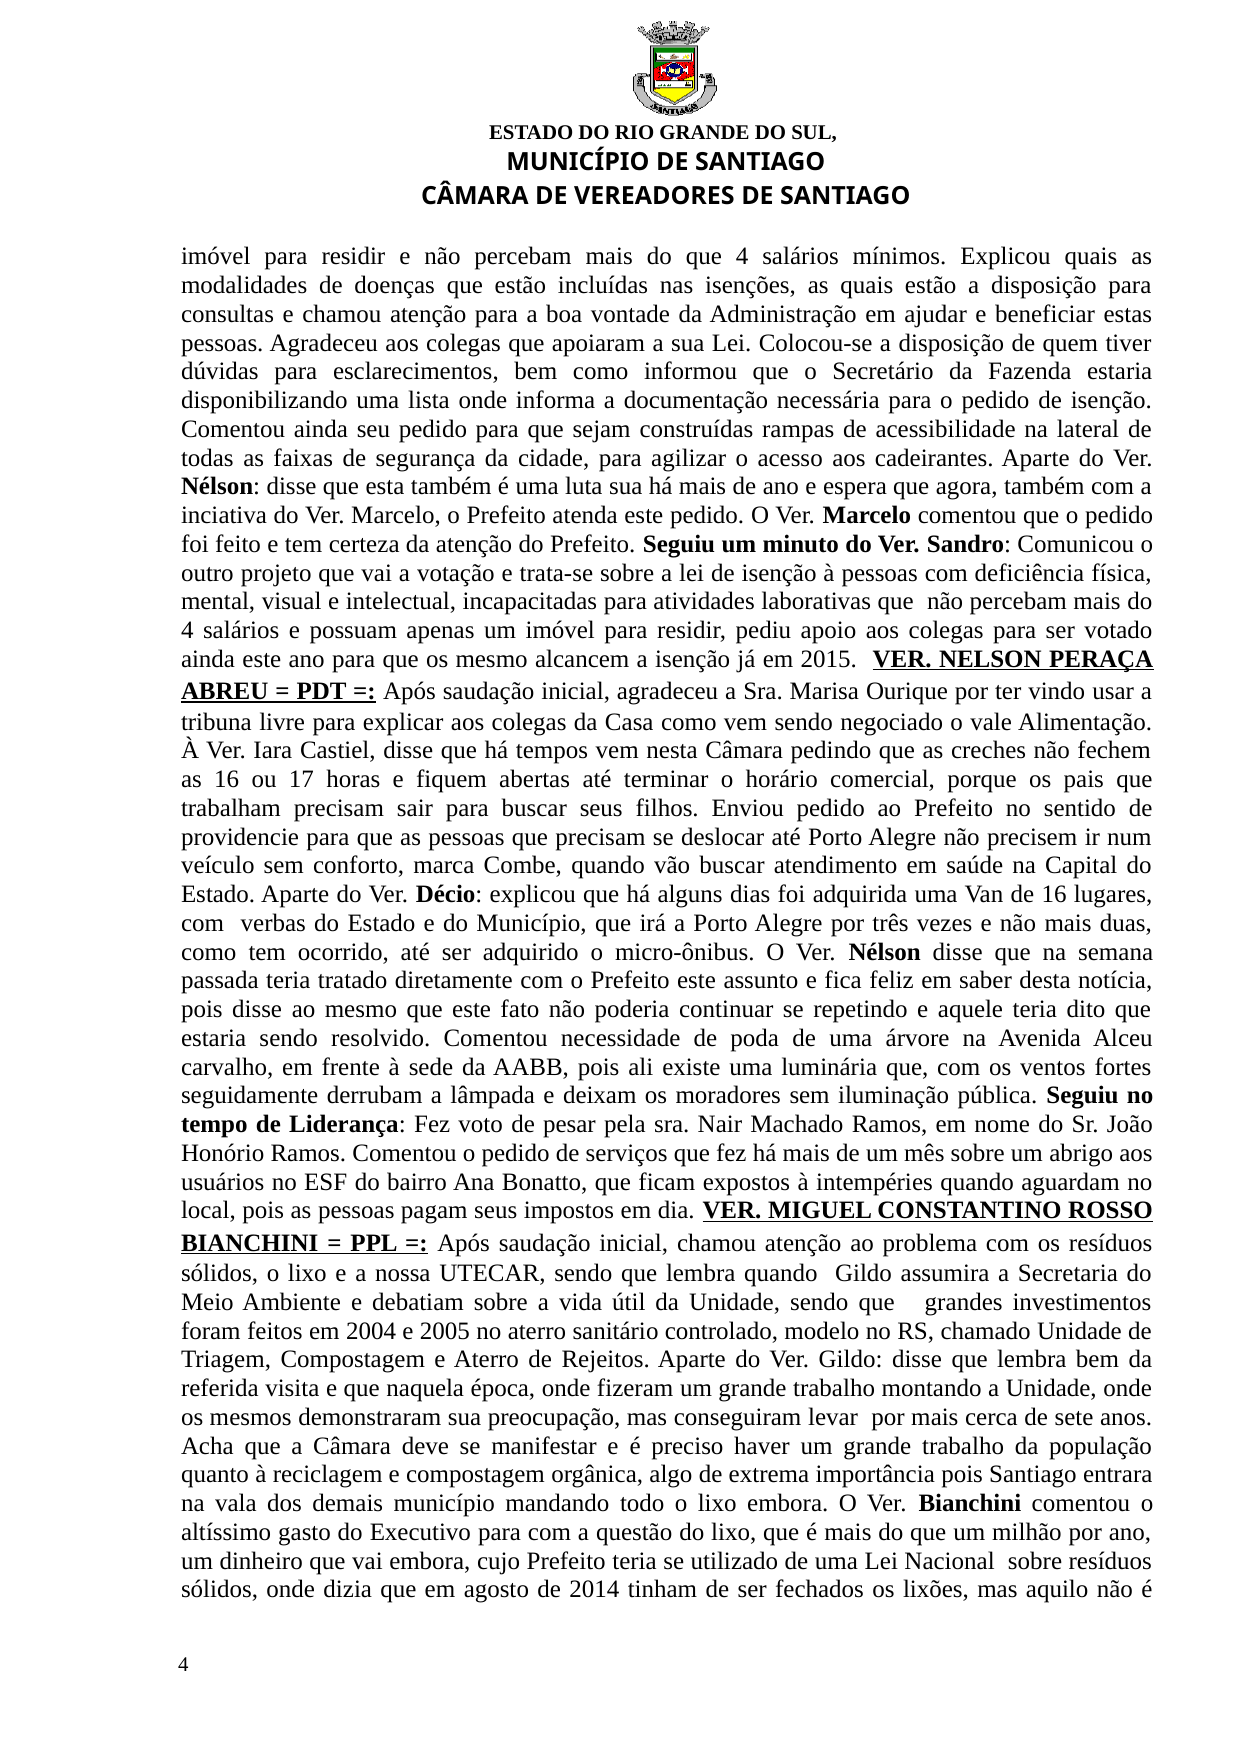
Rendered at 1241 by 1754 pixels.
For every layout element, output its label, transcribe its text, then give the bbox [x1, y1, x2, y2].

list imóvel para residir e não percebam mais do que 4 salários mínimos. Explicou quais as modalidades de doenças que estão incluídas nas isenções, as quais estão a disposição para consultas e chamou atenção para a boa vontade da Administração em ajudar e beneficiar estas pessoas. Agradeceu aos colegas que apoiaram a sua Lei. Colocou-se a disposição de quem tiver dúvidas para esclarecimentos, bem como informou que o Secretário da Fazenda estaria disponibilizando uma lista onde informa a documentação necessária para o pedido de isenção. Comentou ainda seu pedido para que sejam construídas rampas de acessibilidade na lateral de todas as faixas de segurança da cidade, para agilizar o acesso aos cadeirantes. Aparte do Ver. Nélson: disse que esta também é uma luta sua há mais de ano e espera que agora, também com a inciativa do Ver. Marcelo, o Prefeito atenda este pedido. O Ver. Marcelo comentou que o pedido foi feito e tem certeza da atenção do Prefeito. Seguiu um minuto do Ver. Sandro: Comunicou o outro projeto que vai a votação e trata-se sobre a lei de isenção à pessoas com deficiência física, mental, visual e intelectual, incapacitadas para atividades laborativas que não percebam mais do 4 salários e possuam apenas um imóvel para residir, pediu apoio aos colegas para ser votado ainda este ano para que os mesmo alcancem a isenção já em 2015. VER. NELSON PERAÇA ABREU = PDT =: Após saudação inicial, agradeceu a Sra. Marisa Ourique por ter vindo usar a tribuna livre para explicar aos colegas da Casa como vem sendo negociado o vale Alimentação. À Ver. Iara Castiel, disse que há tempos vem nesta Câmara pedindo que as creches não fechem as 16 ou 17 horas e fiquem abertas até terminar o horário comercial, porque os pais que trabalham precisam sair para buscar seus filhos. Enviou pedido ao Prefeito no sentido de providencie para que as pessoas que precisam se deslocar até Porto Alegre não precisem ir num veículo sem conforto, marca Combe, quando vão buscar atendimento em saúde na Capital do Estado. Aparte do Ver. Décio: explicou que há alguns dias foi adquirida uma Van de 16 lugares, com verbas do Estado e do Município, que irá a Porto Alegre por três vezes e não mais duas, como tem ocorrido, até ser adquirido o micro-ônibus. O Ver. Nélson disse que na semana passada teria tratado diretamente com o Prefeito este assunto e fica feliz em saber desta notícia, pois disse ao mesmo que este fato não poderia continuar se repetindo e aquele teria dito que estaria sendo resolvido. Comentou necessidade de poda de uma árvore na Avenida Alceu carvalho, em frente à sede da AABB, pois ali existe uma luminária que, com os ventos fortes seguidamente derrubam a lâmpada e deixam os moradores sem iluminação pública. Seguiu no tempo de Liderança: Fez voto de pesar pela sra. Nair Machado Ramos, em nome do Sr. João Honório Ramos. Comentou o pedido de serviços que fez há mais de um mês sobre um abrigo aos usuários no ESF do bairro Ana Bonatto, que ficam expostos à intempéries quando aguardam no local, pois as pessoas pagam seus impostos em dia. VER. MIGUEL CONSTANTINO ROSSO BIANCHINI = PPL =: Após saudação inicial, chamou atenção ao problema com os resíduos sólidos, o lixo e a nossa UTECAR, sendo que lembra quando Gildo assumira a Secretaria do Meio Ambiente e debatiam sobre a vida útil da Unidade, sendo que grandes investimentos foram feitos em 2004 e 2005 no aterro sanitário controlado, modelo no RS, chamado Unidade de Triagem, Compostagem e Aterro de Rejeitos. Aparte do Ver. Gildo: disse que lembra bem da referida visita e que naquela época, onde fizeram um grande trabalho montando a Unidade, onde os mesmos demonstraram sua preocupação, mas conseguiram levar por mais cerca de sete anos. Acha que a Câmara deve se manifestar e é preciso haver um grande trabalho da população quanto à reciclagem e compostagem orgânica, algo de extrema importância pois Santiago entrara na vala dos demais município mandando todo o lixo embora. O Ver. Bianchini comentou o altíssimo gasto do Executivo para com a questão do lixo, que é mais do que um milhão por ano, um dinheiro que vai embora, cujo Prefeito teria se utilizado de uma Lei Nacional sobre resíduos sólidos, onde dizia que em agosto de 2014 tinham de ser fechados os lixões, mas aquilo não é [104, 241, 1153, 1603]
